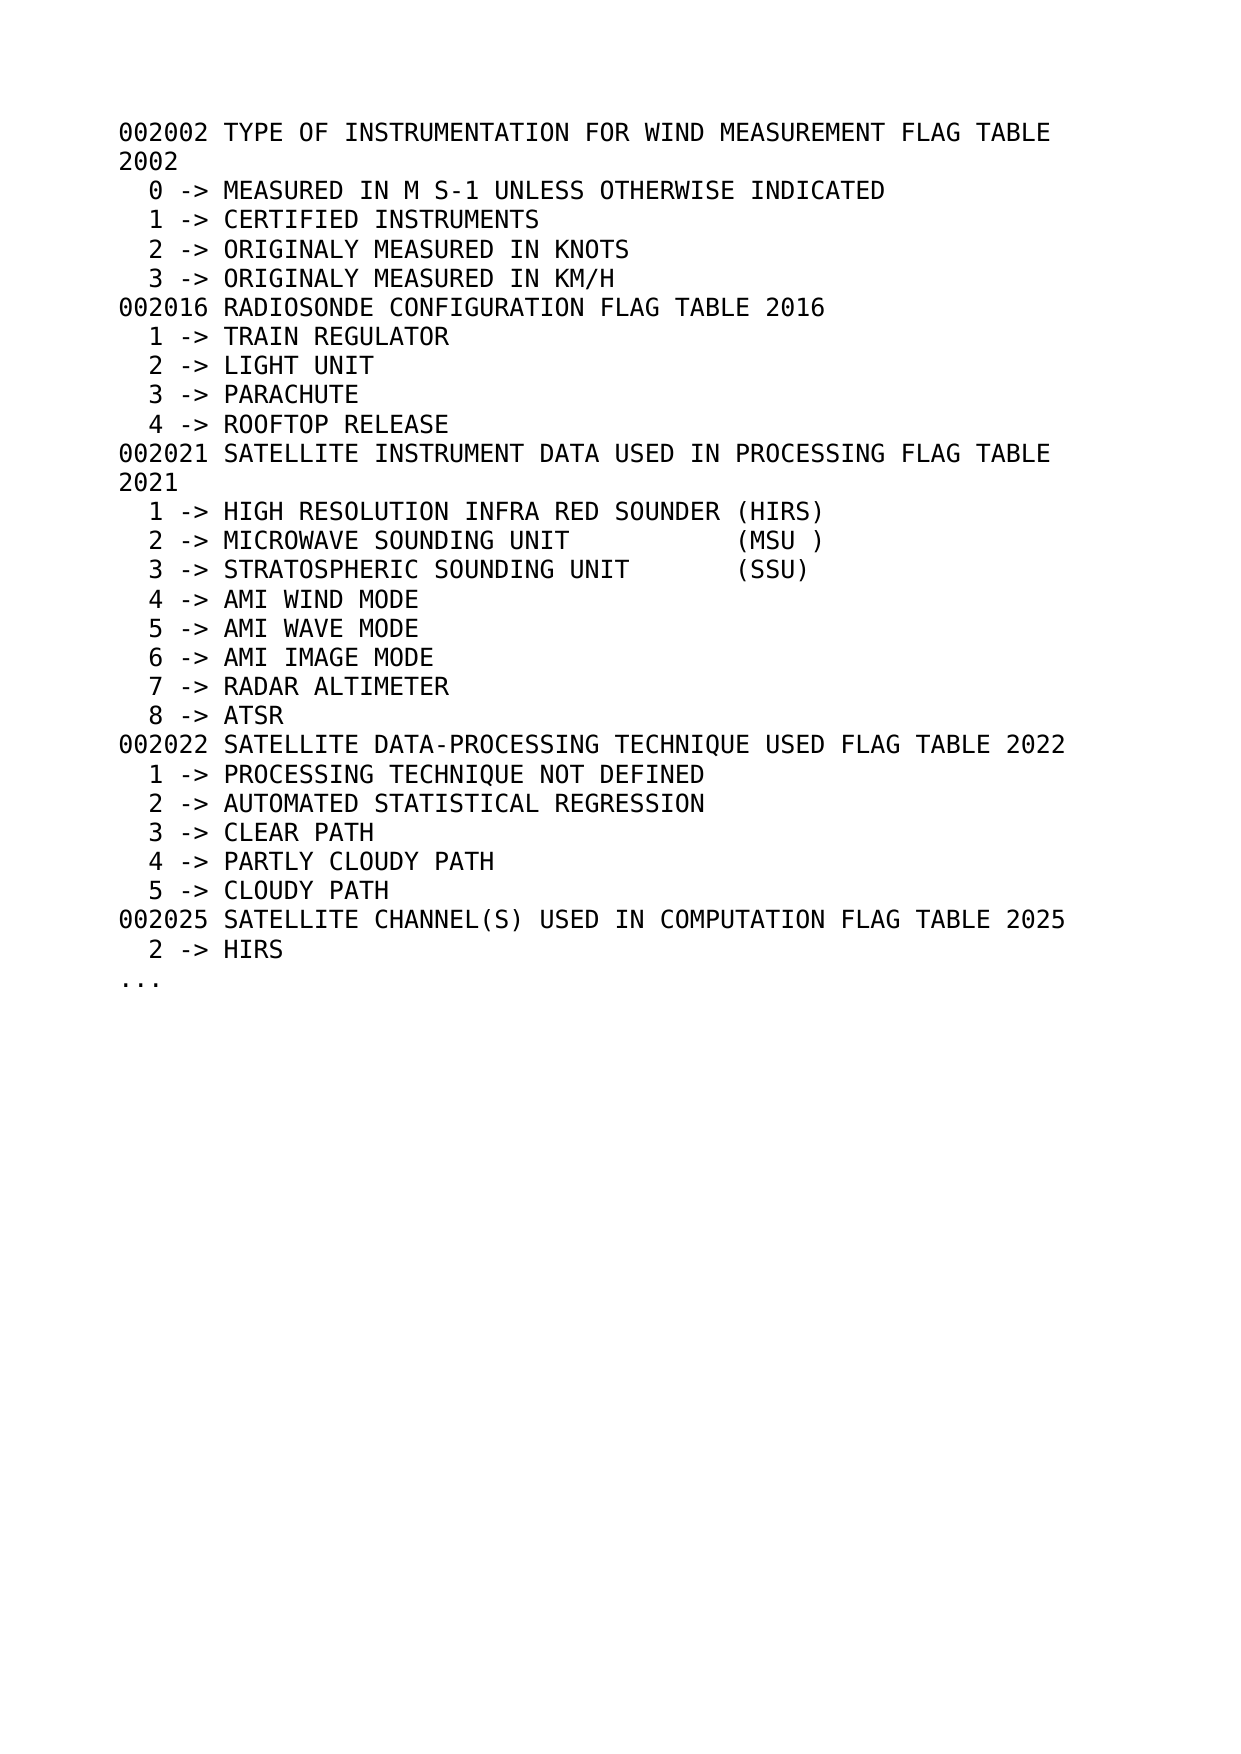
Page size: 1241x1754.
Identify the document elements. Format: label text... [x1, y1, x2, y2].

text 002002 TYPE OF INSTRUMENTATION FOR WIND MEASUREMENT FLAG TABLE 2002 0 -> MEASURED IN M S-1 UNLESS OTHERWISE INDICATED 1 -> CERTIFIED INSTRUMENTS 2 -> ORIGINALY MEASURED IN KNOTS 3 -> ORIGINALY MEASURED IN KM/H 002016 RADIOSONDE CONFIGURATION FLAG TABLE 2016 1 -> TRAIN REGULATOR 2 -> LIGHT UNIT 3 -> PARACHUTE 4 -> ROOFTOP RELEASE 002021 SATELLITE INSTRUMENT DATA USED IN PROCESSING FLAG TABLE 2021 1 -> HIGH RESOLUTION INFRA RED SOUNDER (HIRS) 2 -> MICROWAVE SOUNDING UNIT (MSU ) 3 -> STRATOSPHERIC SOUNDING UNIT (SSU) 4 -> AMI WIND MODE 5 -> AMI WAVE MODE 6 -> AMI IMAGE MODE 7 -> RADAR ALTIMETER 8 -> ATSR 002022 SATELLITE DATA-PROCESSING TECHNIQUE USED FLAG TABLE 2022 1 -> PROCESSING TECHNIQUE NOT DEFINED 2 -> AUTOMATED STATISTICAL REGRESSION 3 -> CLEAR PATH 4 -> PARTLY CLOUDY PATH 5 -> CLOUDY PATH 002025 SATELLITE CHANNEL(S) USED IN COMPUTATION FLAG TABLE 2025 2 -> HIRS ... [118, 118, 1122, 993]
